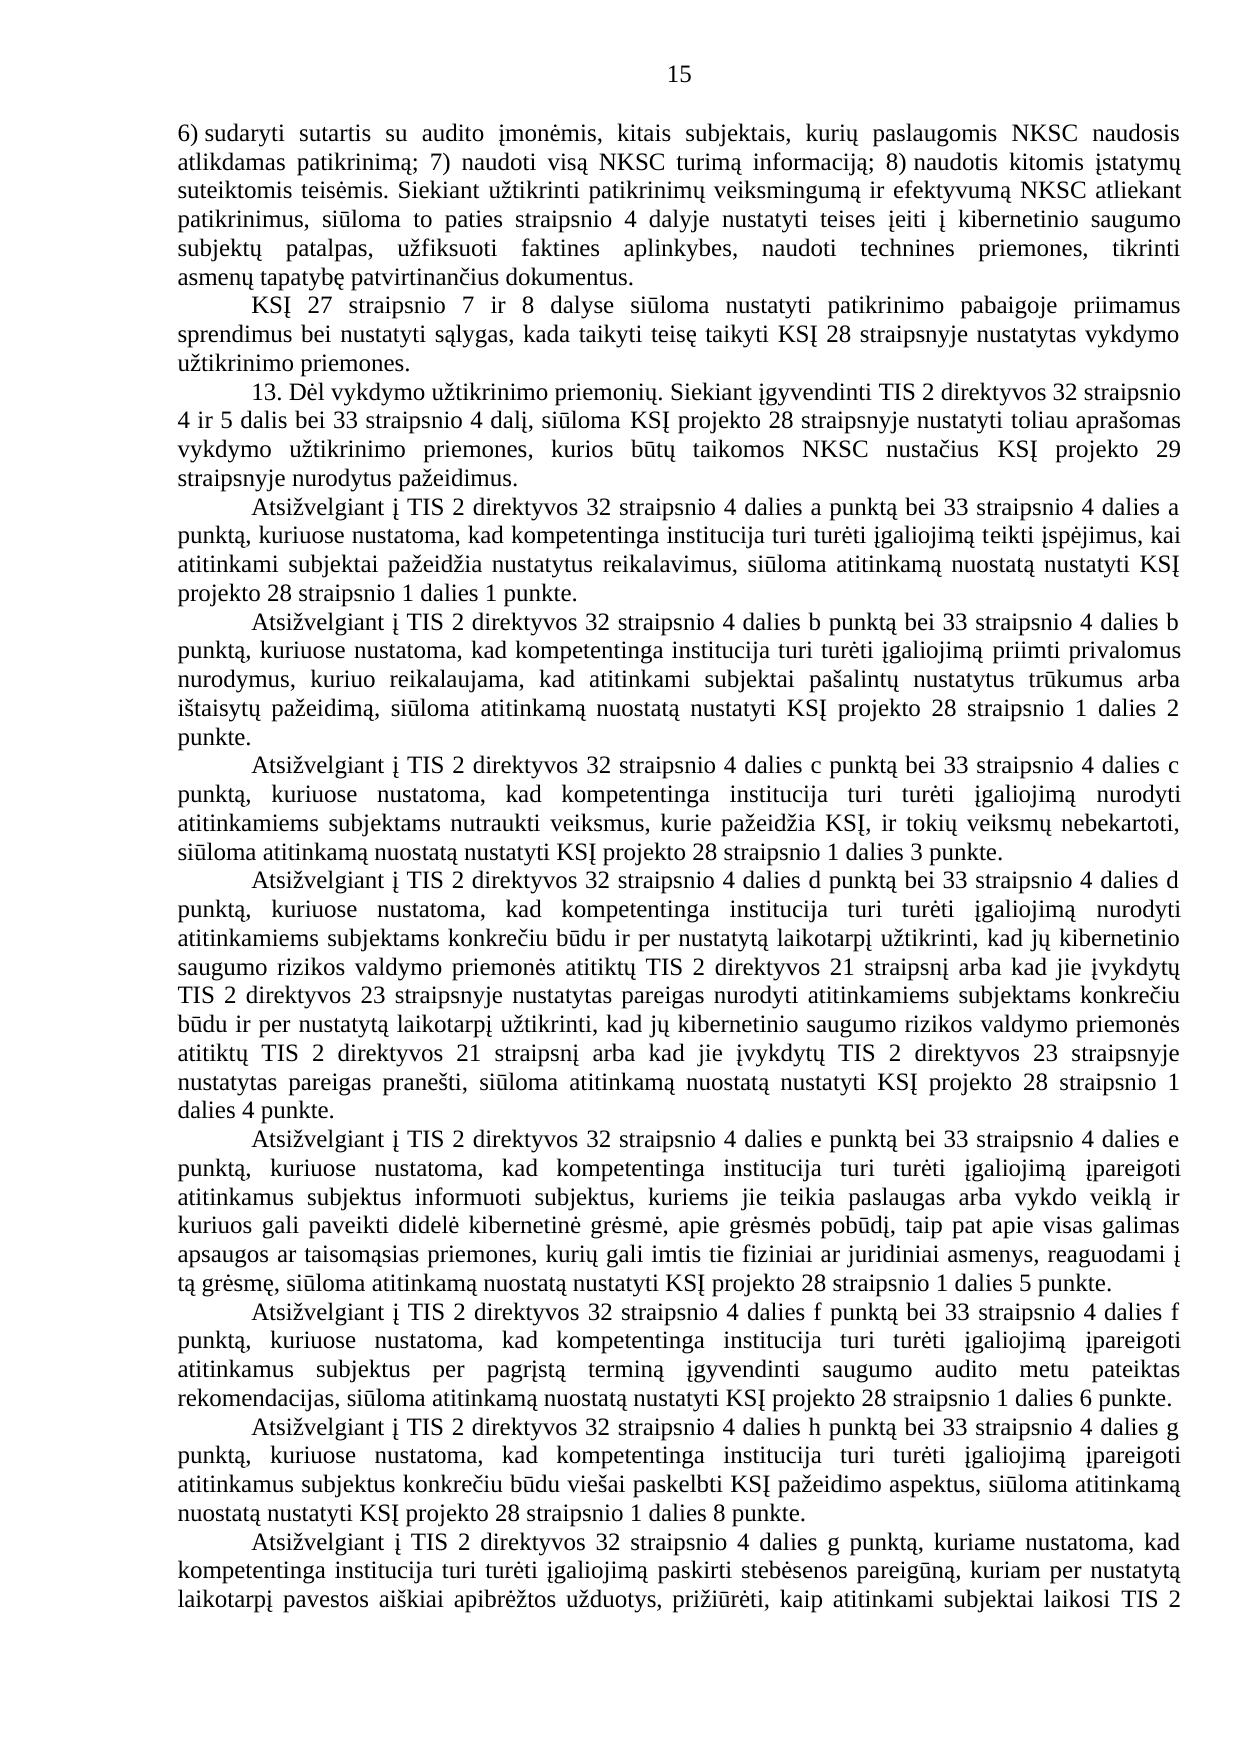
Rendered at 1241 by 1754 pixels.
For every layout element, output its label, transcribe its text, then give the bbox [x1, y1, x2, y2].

text Atsižvelgiant į TIS 2 direktyvos 32 straipsnio 4 dalies d punktą bei 33 straipsnio 4 dalies d punktą, kuriuose nustatoma, kad kompetentinga institucija turi turėti įgaliojimą nurodyti atitinkamiems subjektams konkrečiu būdu ir per nustatytą laikotarpį užtikrinti, kad jų kibernetinio saugumo rizikos valdymo priemonės atitiktų TIS 2 direktyvos 21 straipsnį arba kad jie įvykdytų TIS 2 direktyvos 23 straipsnyje nustatytas pareigas nurodyti atitinkamiems subjektams konkrečiu būdu ir per nustatytą laikotarpį užtikrinti, kad jų kibernetinio saugumo rizikos valdymo priemonės atitiktų TIS 2 direktyvos 21 straipsnį arba kad jie įvykdytų TIS 2 direktyvos 23 straipsnyje nustatytas pareigas pranešti, siūloma atitinkamą nuostatą nustatyti KSĮ projekto 28 straipsnio 1 dalies 4 punkte. [177, 866, 1181, 1124]
text 6) sudaryti sutartis su audito įmonėmis, kitais subjektais, kurių paslaugomis NKSC naudosis atlikdamas patikrinimą; 7) naudoti visą NKSC turimą informaciją; 8) naudotis kitomis įstatymų suteiktomis teisėmis. Siekiant užtikrinti patikrinimų veiksmingumą ir efektyvumą NKSC atliekant patikrinimus, siūloma to paties straipsnio 4 dalyje nustatyti teises įeiti į kibernetinio saugumo subjektų patalpas, užfiksuoti faktines aplinkybes, naudoti technines priemones, tikrinti asmenų tapatybę patvirtinančius dokumentus. [177, 118, 1181, 291]
text Atsižvelgiant į TIS 2 direktyvos 32 straipsnio 4 dalies e punktą bei 33 straipsnio 4 dalies e punktą, kuriuose nustatoma, kad kompetentinga institucija turi turėti įgaliojimą įpareigoti atitinkamus subjektus informuoti subjektus, kuriems jie teikia paslaugas arba vykdo veiklą ir kuriuos gali paveikti didelė kibernetinė grėsmė, apie grėsmės pobūdį, taip pat apie visas galimas apsaugos ar taisomąsias priemones, kurių gali imtis tie fiziniai ar juridiniai asmenys, reaguodami į tą grėsmę, siūloma atitinkamą nuostatą nustatyti KSĮ projekto 28 straipsnio 1 dalies 5 punkte. [177, 1124, 1181, 1297]
text KSĮ 27 straipsnio 7 ir 8 dalyse siūloma nustatyti patikrinimo pabaigoje priimamus sprendimus bei nustatyti sąlygas, kada taikyti teisę taikyti KSĮ 28 straipsnyje nustatytas vykdymo užtikrinimo priemones. [177, 291, 1181, 377]
text Atsižvelgiant į TIS 2 direktyvos 32 straipsnio 4 dalies f punktą bei 33 straipsnio 4 dalies f punktą, kuriuose nustatoma, kad kompetentinga institucija turi turėti įgaliojimą įpareigoti atitinkamus subjektus per pagrįstą terminą įgyvendinti saugumo audito metu pateiktas rekomendacijas, siūloma atitinkamą nuostatą nustatyti KSĮ projekto 28 straipsnio 1 dalies 6 punkte. [177, 1297, 1181, 1412]
text 13. Dėl vykdymo užtikrinimo priemonių. Siekiant įgyvendinti TIS 2 direktyvos 32 straipsnio 4 ir 5 dalis bei 33 straipsnio 4 dalį, siūloma KSĮ projekto 28 straipsnyje nustatyti toliau aprašomas vykdymo užtikrinimo priemones, kurios būtų taikomos NKSC nustačius KSĮ projekto 29 straipsnyje nurodytus pažeidimus. [177, 377, 1181, 492]
text Atsižvelgiant į TIS 2 direktyvos 32 straipsnio 4 dalies b punktą bei 33 straipsnio 4 dalies b punktą, kuriuose nustatoma, kad kompetentinga institucija turi turėti įgaliojimą priimti privalomus nurodymus, kuriuo reikalaujama, kad atitinkami subjektai pašalintų nustatytus trūkumus arba ištaisytų pažeidimą, siūloma atitinkamą nuostatą nustatyti KSĮ projekto 28 straipsnio 1 dalies 2 punkte. [177, 607, 1181, 751]
text Atsižvelgiant į TIS 2 direktyvos 32 straipsnio 4 dalies h punktą bei 33 straipsnio 4 dalies g punktą, kuriuose nustatoma, kad kompetentinga institucija turi turėti įgaliojimą įpareigoti atitinkamus subjektus konkrečiu būdu viešai paskelbti KSĮ pažeidimo aspektus, siūloma atitinkamą nuostatą nustatyti KSĮ projekto 28 straipsnio 1 dalies 8 punkte. [177, 1412, 1181, 1527]
text Atsižvelgiant į TIS 2 direktyvos 32 straipsnio 4 dalies g punktą, kuriame nustatoma, kad kompetentinga institucija turi turėti įgaliojimą paskirti stebėsenos pareigūną, kuriam per nustatytą laikotarpį pavestos aiškiai apibrėžtos užduotys, prižiūrėti, kaip atitinkami subjektai laikosi TIS 2 [177, 1527, 1181, 1613]
text Atsižvelgiant į TIS 2 direktyvos 32 straipsnio 4 dalies a punktą bei 33 straipsnio 4 dalies a punktą, kuriuose nustatoma, kad kompetentinga institucija turi turėti įgaliojimą teikti įspėjimus, kai atitinkami subjektai pažeidžia nustatytus reikalavimus, siūloma atitinkamą nuostatą nustatyti KSĮ projekto 28 straipsnio 1 dalies 1 punkte. [177, 492, 1181, 607]
text Atsižvelgiant į TIS 2 direktyvos 32 straipsnio 4 dalies c punktą bei 33 straipsnio 4 dalies c punktą, kuriuose nustatoma, kad kompetentinga institucija turi turėti įgaliojimą nurodyti atitinkamiems subjektams nutraukti veiksmus, kurie pažeidžia KSĮ, ir tokių veiksmų nebekartoti, siūloma atitinkamą nuostatą nustatyti KSĮ projekto 28 straipsnio 1 dalies 3 punkte. [177, 751, 1181, 866]
